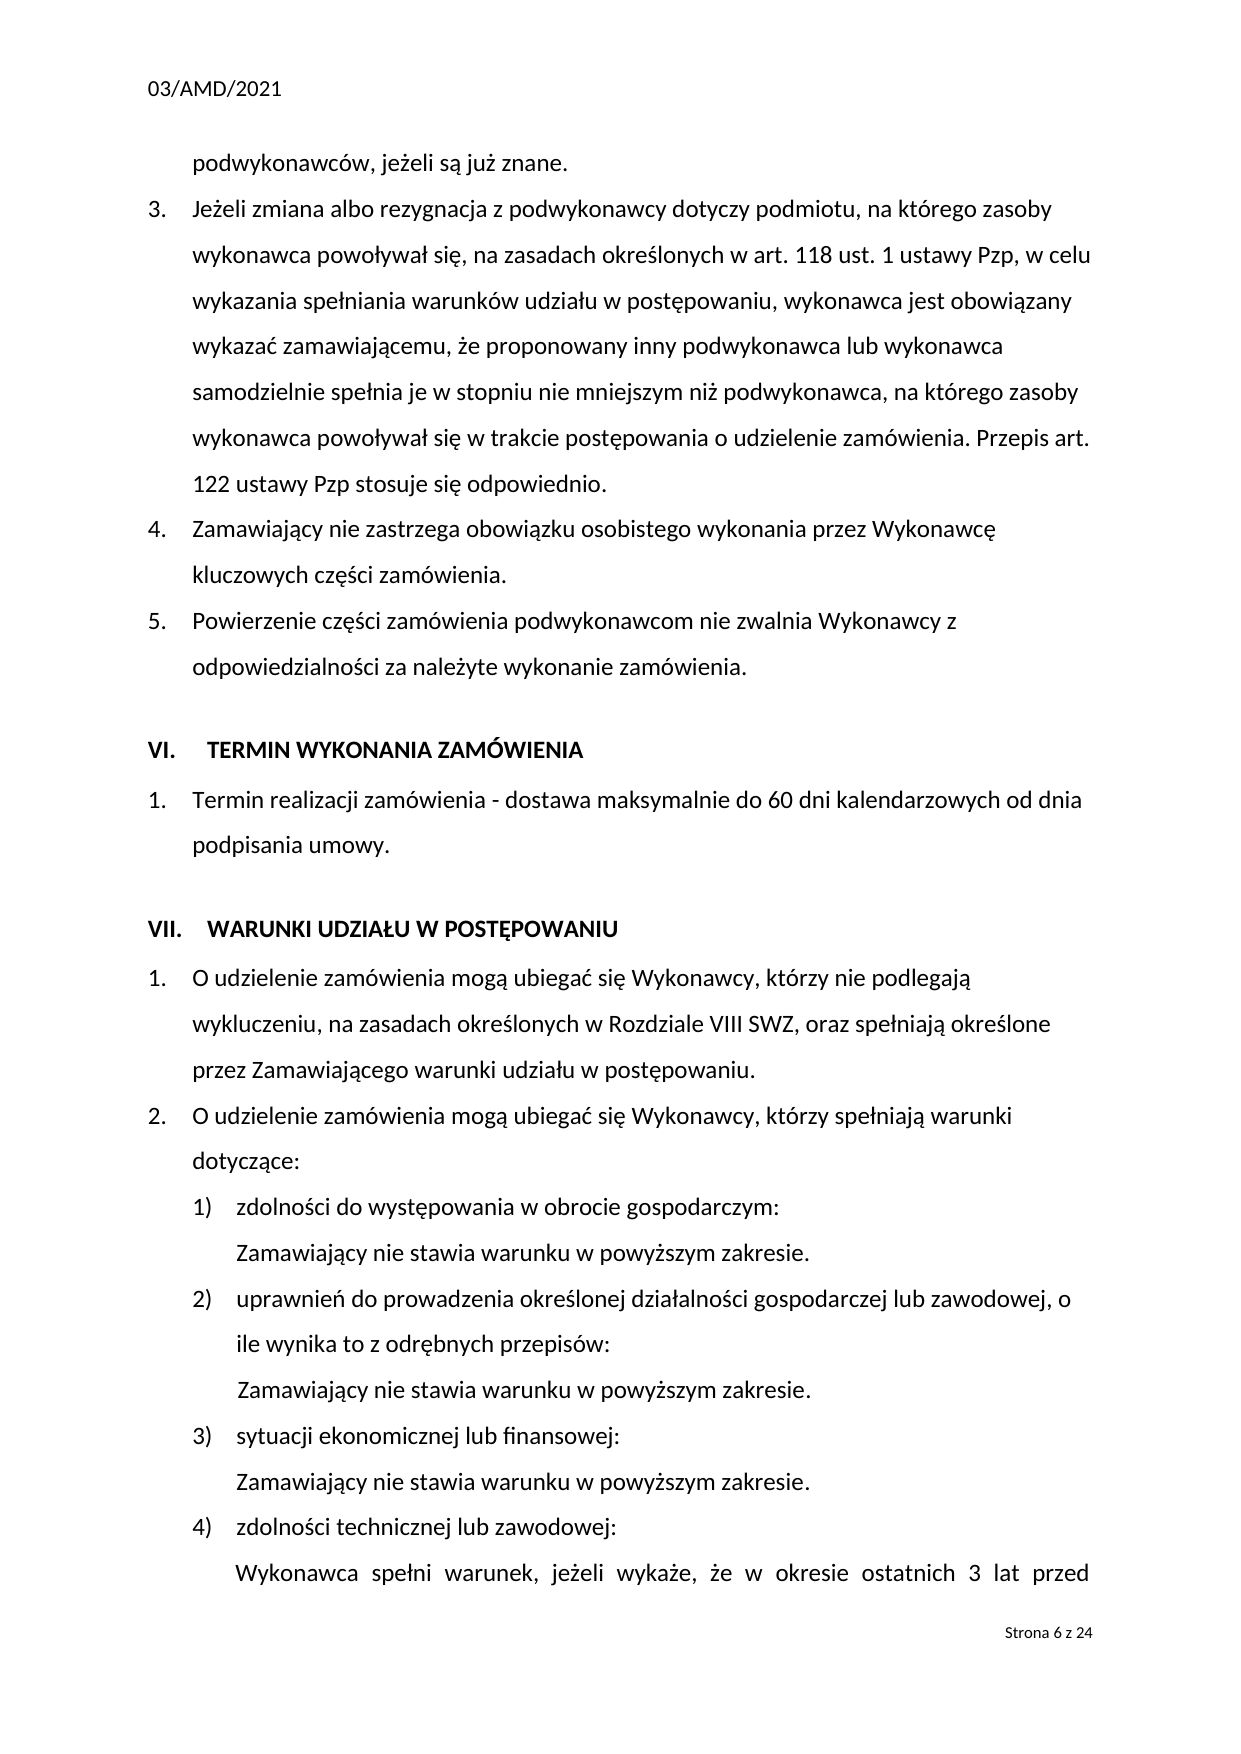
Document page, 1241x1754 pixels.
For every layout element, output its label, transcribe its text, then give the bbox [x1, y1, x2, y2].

list Powierzenie części zamówienia podwykonawcom nie zwalnia Wykonawcy z odpowiedzialności za należyte wykonanie zamówienia. [148, 605, 1093, 681]
text Zamawiający nie stawia warunku w powyższym zakresie. [192, 1374, 1091, 1405]
list sytuacji ekonomicznej lub finansowej: [192, 1420, 1091, 1450]
list Termin realizacji zamówienia - dostawa maksymalnie do 60 dni kalendarzowych od dnia podpisania umowy. [148, 784, 1093, 860]
list zdolności technicznej lub zawodowej: [192, 1511, 1091, 1542]
list uprawnień do prowadzenia określonej działalności gospodarczej lub zawodowej, o ile wynika to z odrębnych przepisów: [192, 1283, 1091, 1359]
text Zamawiający nie stawia warunku w powyższym zakresie. [236, 1237, 1091, 1267]
text VII. WARUNKI UDZIAŁU W POSTĘPOWANIU [148, 913, 1093, 943]
list Zamawiający nie zastrzega obowiązku osobistego wykonania przez Wykonawcę kluczowych części zamówienia. [148, 513, 1093, 590]
list podwykonawców, jeżeli są już znane. [148, 148, 1093, 178]
text Zamawiający nie stawia warunku w powyższym zakresie. [236, 1466, 1091, 1496]
list O udzielenie zamówienia mogą ubiegać się Wykonawcy, którzy nie podlegają wykluczeniu, na zasadach określonych w Rozdziale VIII SWZ, oraz spełniają określone przez Zamawiającego warunki udziału w postępowaniu. [148, 963, 1091, 1084]
text Wykonawca spełni warunek, jeżeli wykaże, że w okresie ostatnich 3 lat przed [235, 1557, 1091, 1588]
list O udzielenie zamówienia mogą ubiegać się Wykonawcy, którzy spełniają warunki dotyczące: [148, 1100, 1091, 1176]
list zdolności do występowania w obrocie gospodarczym: [192, 1191, 1091, 1222]
list Jeżeli zmiana albo rezygnacja z podwykonawcy dotyczy podmiotu, na którego zasoby wykonawca powoływał się, na zasadach określonych w art. 118 ust. 1 ustawy Pzp, w celu wykazania spełniania warunków udziału w postępowaniu, wykonawca jest obowiązany wykazać zamawiającemu, że proponowany inny podwykonawca lub wykonawca samodzielnie spełnia je w stopniu nie mniejszym niż podwykonawca, na którego zasoby wykonawca powoływał się w trakcie postępowania o udzielenie zamówienia. Przepis art. 122 ustawy Pzp stosuje się odpowiednio. [148, 193, 1093, 498]
text VI. TERMIN WYKONANIA ZAMÓWIENIA [148, 734, 1093, 764]
